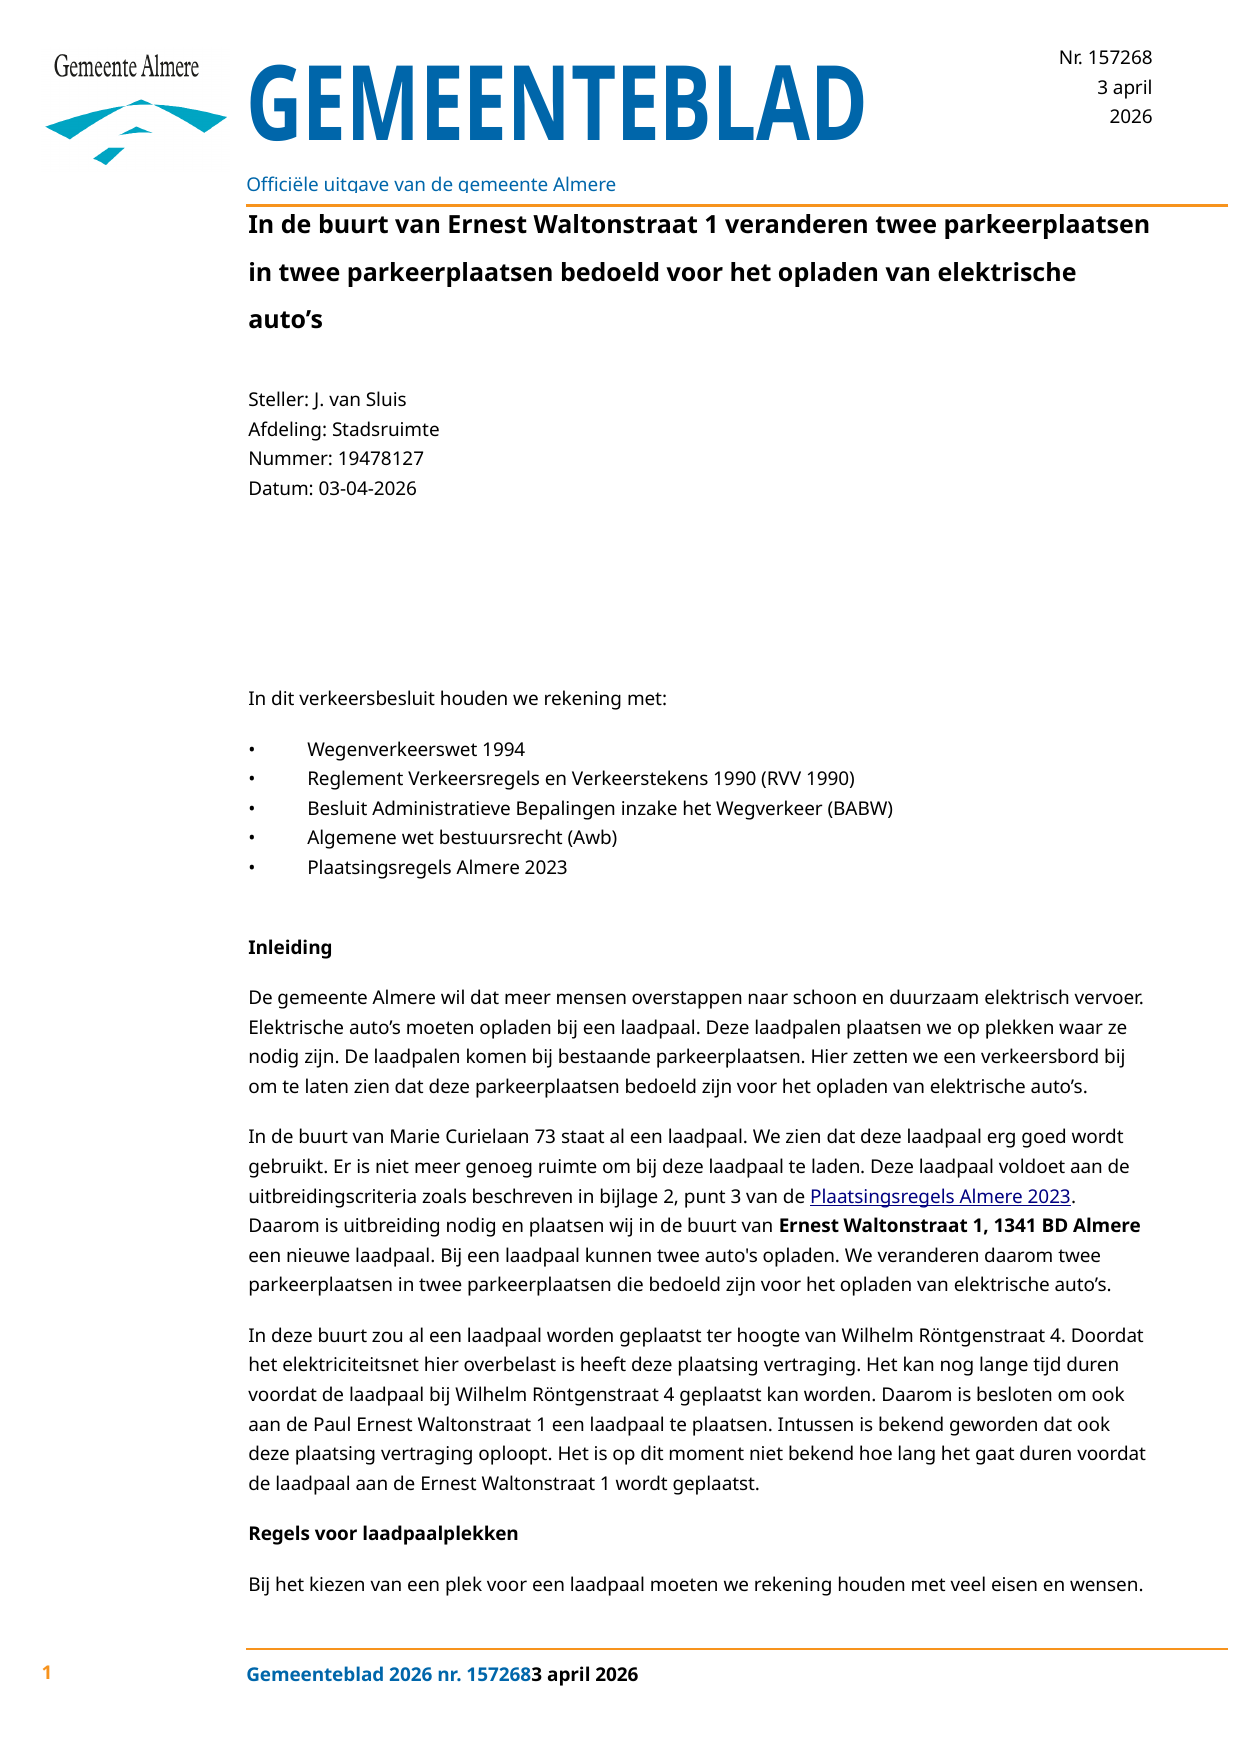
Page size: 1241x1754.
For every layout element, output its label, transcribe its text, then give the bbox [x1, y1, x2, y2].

text Afdeling: Stadsruimte [248, 416, 1152, 442]
picture [41, 47, 231, 172]
text Nummer: 19478127 [248, 445, 1152, 471]
list Plaatsingsregels Almere 2023 [248, 854, 1152, 880]
text Datum: 03-04-2026 [248, 475, 1152, 501]
text Regels voor laadpaalplekken [248, 1520, 1152, 1546]
text Inleiding [248, 934, 1152, 960]
text In deze buurt zou al een laadpaal worden geplaatst ter hoogte van Wilhelm Röntgenstraat 4. Doordat het elektriciteitsnet hier overbelast is heeft deze plaatsing vertraging. Het kan nog lange tijd duren voordat de laadpaal bij Wilhelm Röntgenstraat 4 geplaatst kan worden. Daarom is besloten om ook aan de Paul Ernest Waltonstraat 1 een laadpaal te plaatsen. Intussen is bekend geworden dat ook deze plaatsing vertraging oploopt. Het is op dit moment niet bekend hoe lang het gaat duren voordat de laadpaal aan de Ernest Waltonstraat 1 wordt geplaatst. [248, 1322, 1152, 1496]
text In de buurt van Ernest Waltonstraat 1 veranderen twee parkeerplaatsen in twee parkeerplaatsen bedoeld voor het opladen van elektrische auto’s [248, 207, 1152, 336]
list Reglement Verkeersregels en Verkeerstekens 1990 (RVV 1990) [248, 765, 1152, 791]
text Steller: J. van Sluis [248, 386, 1152, 412]
list Besluit Administratieve Bepalingen inzake het Wegverkeer (BABW) [248, 795, 1152, 821]
text De gemeente Almere wil dat meer mensen overstappen naar schoon en duurzaam elektrisch vervoer. Elektrische auto’s moeten opladen bij een laadpaal. Deze laadpalen plaatsen we op plekken waar ze nodig zijn. De laadpalen komen bij bestaande parkeerplaatsen. Hier zetten we een verkeersbord bij om te laten zien dat deze parkeerplaatsen bedoeld zijn voor het opladen van elektrische auto’s. [248, 984, 1152, 1099]
list Wegenverkeerswet 1994 [248, 736, 1152, 762]
list Algemene wet bestuursrecht (Awb) [248, 824, 1152, 850]
text Bij het kiezen van een plek voor een laadpaal moeten we rekening houden met veel eisen en wensen. [248, 1571, 1152, 1597]
text In dit verkeersbesluit houden we rekening met: [248, 685, 1152, 711]
text In de buurt van Marie Curielaan 73 staat al een laadpaal. We zien dat deze laadpaal erg goed wordt gebruikt. Er is niet meer genoeg ruimte om bij deze laadpaal te laden. Deze laadpaal voldoet aan de uitbreidingscriteria zoals beschreven in bijlage 2, punt 3 van de Plaatsingsregels Almere 2023. Daarom is uitbreiding nodig en plaatsen wij in de buurt van Ernest Waltonstraat 1, 1341 BD Almere een nieuwe laadpaal. Bij een laadpaal kunnen twee auto's opladen. We veranderen daarom twee parkeerplaatsen in twee parkeerplaatsen die bedoeld zijn voor het opladen van elektrische auto’s. [248, 1124, 1152, 1297]
